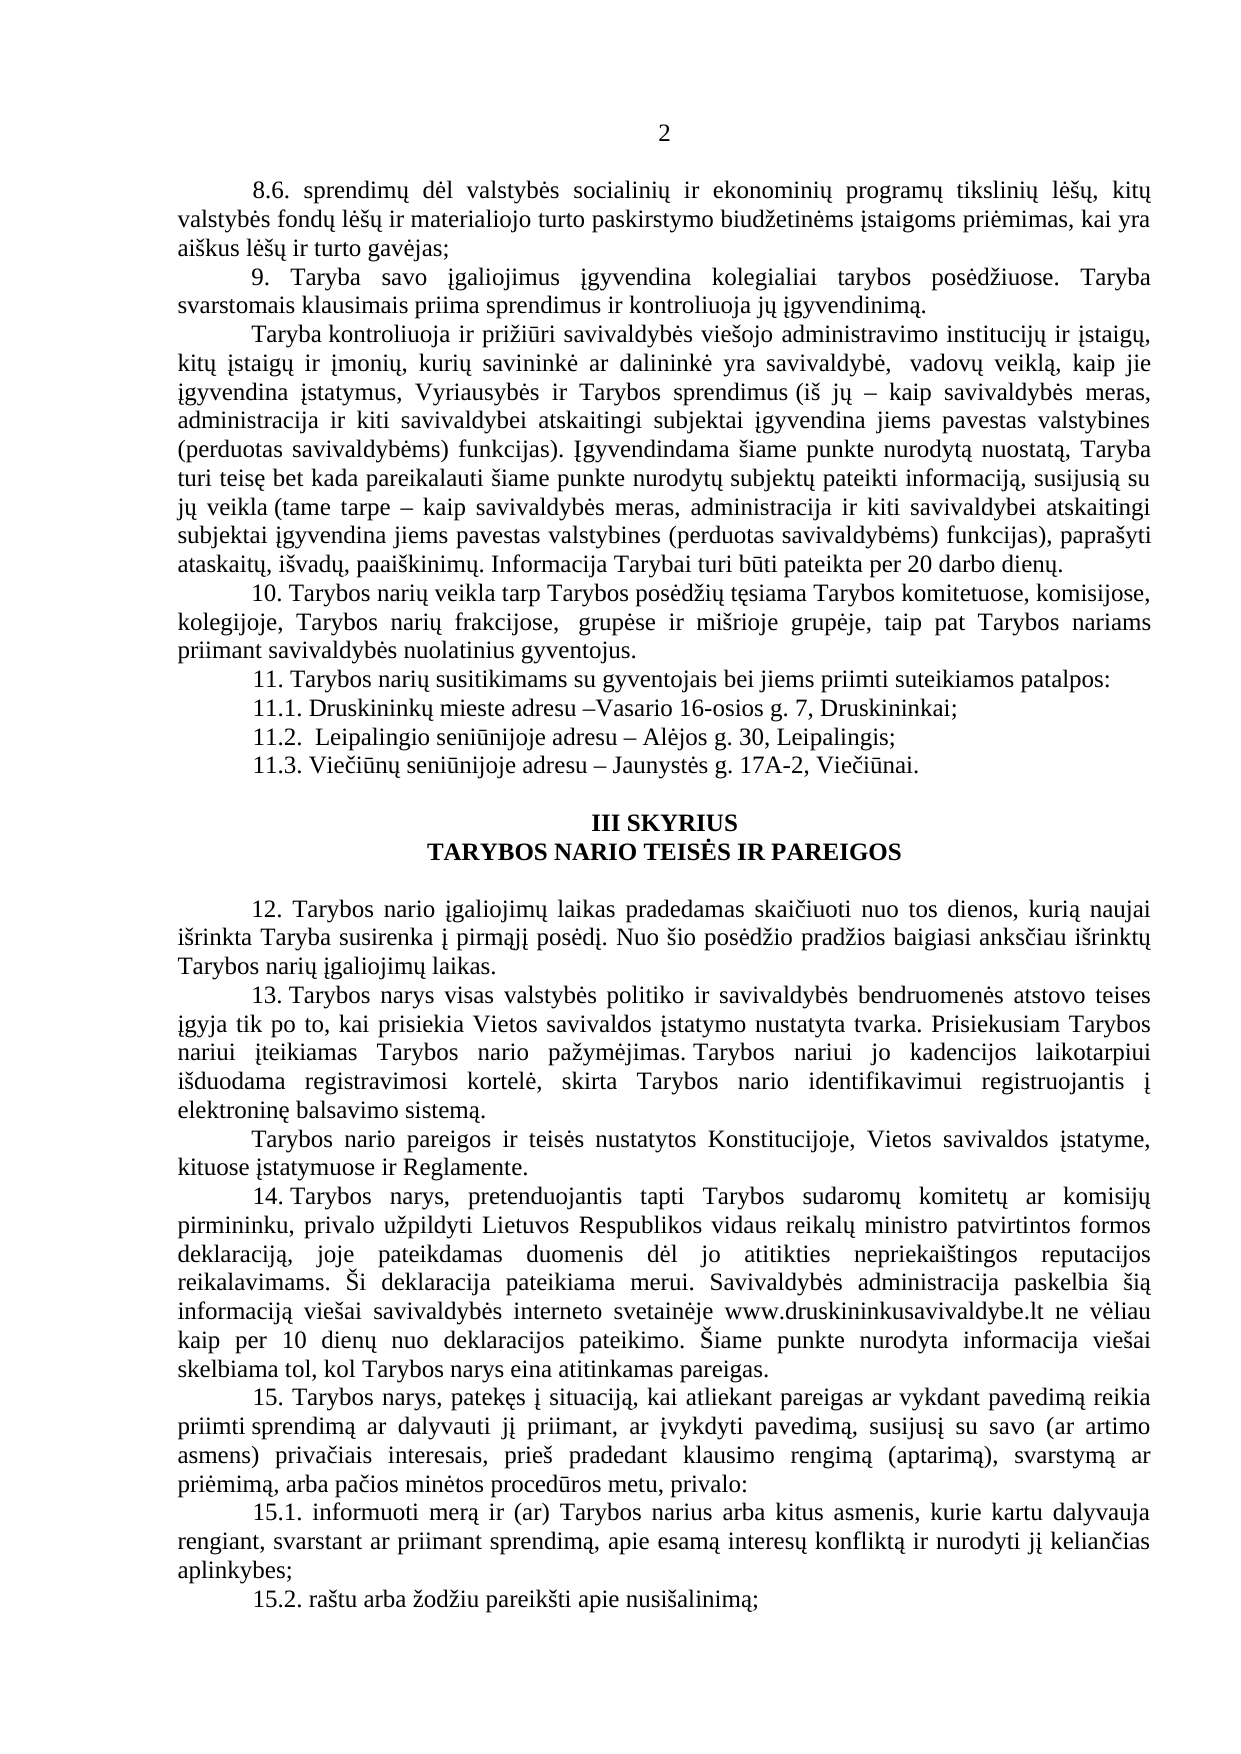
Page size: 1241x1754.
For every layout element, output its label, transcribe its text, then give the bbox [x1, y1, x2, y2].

text 9. Taryba savo įgaliojimus įgyvendina kolegialiai tarybos posėdžiuose. Taryba svarstomais klausimais priima sprendimus ir kontroliuoja jų įgyvendinimą. [177, 262, 1152, 319]
text 13. Tarybos narys visas valstybės politiko ir savivaldybės bendruomenės atstovo teises įgyja tik po to, kai prisiekia Vietos savivaldos įstatymo nustatyta tvarka. Prisiekusiam Tarybos nariui įteikiamas Tarybos nario pažymėjimas. Tarybos nariui jo kadencijos laikotarpiui išduodama registravimosi kortelė, skirta Tarybos nario identifikavimui registruojantis į elektroninę balsavimo sistemą. [177, 980, 1152, 1124]
text Tarybos nario pareigos ir teisės nustatytos Konstitucijoje, Vietos savivaldos įstatyme, kituose įstatymuose ir Reglamente. [177, 1124, 1152, 1181]
text 11.2. Leipalingio seniūnijoje adresu – Alėjos g. 30, Leipalingis; [177, 722, 1152, 751]
text 11.3. Viečiūnų seniūnijoje adresu – Jaunystės g. 17A-2, Viečiūnai. [177, 751, 1152, 779]
text 11.1. Druskininkų mieste adresu –Vasario 16-osios g. 7, Druskininkai; [177, 693, 1152, 722]
text Taryba kontroliuoja ir prižiūri savivaldybės viešojo administravimo institucijų ir įstaigų, kitų įstaigų ir įmonių, kurių savininkė ar dalininkė yra savivaldybė, vadovų veiklą, kaip jie įgyvendina įstatymus, Vyriausybės ir Tarybos sprendimus (iš jų – kaip savivaldybės meras, administracija ir kiti savivaldybei atskaitingi subjektai įgyvendina jiems pavestas valstybines (perduotas savivaldybėms) funkcijas). Įgyvendindama šiame punkte nurodytą nuostatą, Taryba turi teisę bet kada pareikalauti šiame punkte nurodytų subjektų pateikti informaciją, susijusią su jų veikla (tame tarpe – kaip savivaldybės meras, administracija ir kiti savivaldybei atskaitingi subjektai įgyvendina jiems pavestas valstybines (perduotas savivaldybėms) funkcijas), paprašyti ataskaitų, išvadų, paaiškinimų. Informacija Tarybai turi būti pateikta per 20 darbo dienų. [177, 319, 1152, 578]
text 15.2. raštu arba žodžiu pareikšti apie nusišalinimą; [177, 1584, 1152, 1612]
text 14. Tarybos narys, pretenduojantis tapti Tarybos sudaromų komitetų ar komisijų pirmininku, privalo užpildyti Lietuvos Respublikos vidaus reikalų ministro patvirtintos formos deklaraciją, joje pateikdamas duomenis dėl jo atitikties nepriekaištingos reputacijos reikalavimams. Ši deklaracija pateikiama merui. Savivaldybės administracija paskelbia šią informaciją viešai savivaldybės interneto svetainėje www.druskininkusavivaldybe.lt ne vėliau kaip per 10 dienų nuo deklaracijos pateikimo. Šiame punkte nurodyta informacija viešai skelbiama tol, kol Tarybos narys eina atitinkamas pareigas. [177, 1181, 1152, 1382]
text 11. Tarybos narių susitikimams su gyventojais bei jiems priimti suteikiamos patalpos: [177, 664, 1152, 693]
text 8.6. sprendimų dėl valstybės socialinių ir ekonominių programų tikslinių lėšų, kitų valstybės fondų lėšų ir materialiojo turto paskirstymo biudžetinėms įstaigoms priėmimas, kai yra aiškus lėšų ir turto gavėjas; [177, 176, 1152, 262]
text 15. Tarybos narys, patekęs į situaciją, kai atliekant pareigas ar vykdant pavedimą reikia priimti sprendimą ar dalyvauti jį priimant, ar įvykdyti pavedimą, susijusį su savo (ar artimo asmens) privačiais interesais, prieš pradedant klausimo rengimą (aptarimą), svarstymą ar priėmimą, arba pačios minėtos procedūros metu, privalo: [177, 1382, 1152, 1497]
text III SKYRIUS [177, 808, 1152, 837]
text 12. Tarybos nario įgaliojimų laikas pradedamas skaičiuoti nuo tos dienos, kurią naujai išrinkta Taryba susirenka į pirmąjį posėdį. Nuo šio posėdžio pradžios baigiasi anksčiau išrinktų Tarybos narių įgaliojimų laikas. [177, 894, 1152, 980]
text 10. Tarybos narių veikla tarp Tarybos posėdžių tęsiama Tarybos komitetuose, komisijose, kolegijoje, Tarybos narių frakcijose, grupėse ir mišrioje grupėje, taip pat Tarybos nariams priimant savivaldybės nuolatinius gyventojus. [177, 578, 1152, 664]
text 15.1. informuoti merą ir (ar) Tarybos narius arba kitus asmenis, kurie kartu dalyvauja rengiant, svarstant ar priimant sprendimą, apie esamą interesų konfliktą ir nurodyti jį keliančias aplinkybes; [177, 1497, 1152, 1584]
text TARYBOS NARIO TEISĖS IR PAREIGOS [177, 837, 1152, 866]
